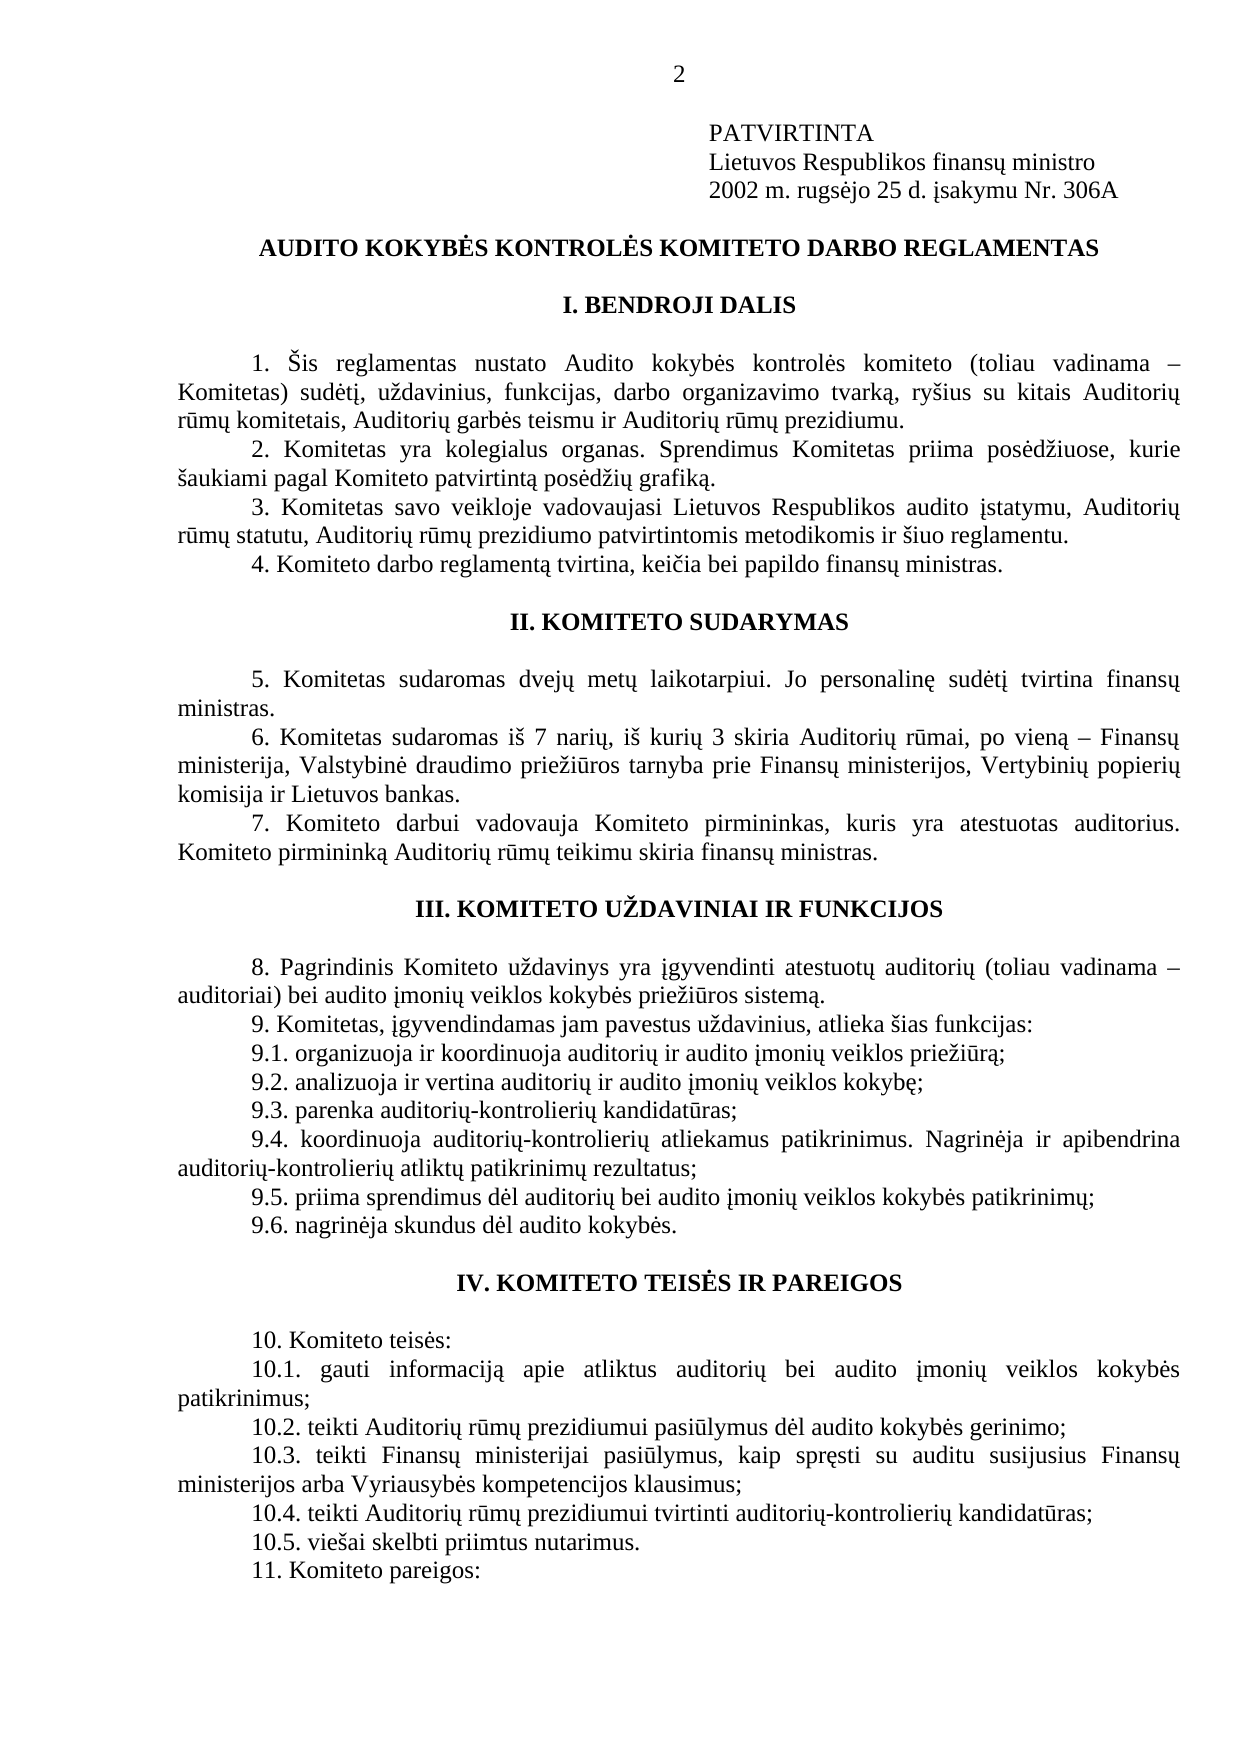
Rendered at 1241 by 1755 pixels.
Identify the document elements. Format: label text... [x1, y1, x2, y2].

text 6. Komitetas sudaromas iš 7 narių, iš kurių 3 skiria Auditorių rūmai, po vieną – Finansų ministerija, Valstybinė draudimo priežiūros tarnyba prie Finansų ministerijos, Vertybinių popierių komisija ir Lietuvos bankas. [177, 722, 1181, 808]
text 1. Šis reglamentas nustato Audito kokybės kontrolės komiteto (toliau vadinama – Komitetas) sudėtį, uždavinius, funkcijas, darbo organizavimo tvarką, ryšius su kitais Auditorių rūmų komitetais, Auditorių garbės teismu ir Auditorių rūmų prezidiumu. [177, 348, 1181, 434]
text 9.4. koordinuoja auditorių-kontrolierių atliekamus patikrinimus. Nagrinėja ir apibendrina auditorių-kontrolierių atliktų patikrinimų rezultatus; [177, 1124, 1181, 1182]
text 10.2. teikti Auditorių rūmų prezidiumui pasiūlymus dėl audito kokybės gerinimo; [177, 1412, 1181, 1441]
text II. KOMITETO SUDARYMAS [177, 607, 1181, 636]
text 10.4. teikti Auditorių rūmų prezidiumui tvirtinti auditorių-kontrolierių kandidatūras; [177, 1498, 1181, 1527]
text AUDITO KOKYBĖS KONTROLĖS KOMITETO DARBO REGLAMENTAS [177, 233, 1181, 262]
text 9. Komitetas, įgyvendindamas jam pavestus uždavinius, atlieka šias funkcijas: [177, 1009, 1181, 1038]
text 9.2. analizuoja ir vertina auditorių ir audito įmonių veiklos kokybę; [177, 1067, 1181, 1096]
text 10.5. viešai skelbti priimtus nutarimus. [177, 1527, 1181, 1556]
text 2. Komitetas yra kolegialus organas. Sprendimus Komitetas priima posėdžiuose, kurie šaukiami pagal Komiteto patvirtintą posėdžių grafiką. [177, 434, 1181, 492]
text 9.1. organizuoja ir koordinuoja auditorių ir audito įmonių veiklos priežiūrą; [177, 1038, 1181, 1067]
text 7. Komiteto darbui vadovauja Komiteto pirmininkas, kuris yra atestuotas auditorius. Komiteto pirmininką Auditorių rūmų teikimu skiria finansų ministras. [177, 808, 1181, 866]
text PATVIRTINTA [177, 118, 1181, 147]
text 10.1. gauti informaciją apie atliktus auditorių bei audito įmonių veiklos kokybės patikrinimus; [177, 1354, 1181, 1412]
text III. KOMITETO UŽDAVINIAI IR FUNKCIJOS [177, 894, 1181, 923]
text 11. Komiteto pareigos: [177, 1556, 1181, 1584]
text Lietuvos Respublikos finansų ministro [177, 147, 1181, 176]
text 10. Komiteto teisės: [177, 1326, 1181, 1354]
text 4. Komiteto darbo reglamentą tvirtina, keičia bei papildo finansų ministras. [177, 549, 1181, 578]
text 3. Komitetas savo veikloje vadovaujasi Lietuvos Respublikos audito įstatymu, Auditorių rūmų statutu, Auditorių rūmų prezidiumo patvirtintomis metodikomis ir šiuo reglamentu. [177, 492, 1181, 549]
text 9.3. parenka auditorių-kontrolierių kandidatūras; [177, 1096, 1181, 1124]
text 9.5. priima sprendimus dėl auditorių bei audito įmonių veiklos kokybės patikrinimų; [177, 1182, 1181, 1211]
text 2002 m. rugsėjo 25 d. įsakymu Nr. 306A [177, 176, 1181, 204]
text I. BENDROJI DALIS [177, 291, 1181, 319]
text 9.6. nagrinėja skundus dėl audito kokybės. [177, 1211, 1181, 1239]
text IV. KOMITETO TEISĖS IR PAREIGOS [177, 1268, 1181, 1297]
text 5. Komitetas sudaromas dvejų metų laikotarpiui. Jo personalinę sudėtį tvirtina finansų ministras. [177, 664, 1181, 722]
text 10.3. teikti Finansų ministerijai pasiūlymus, kaip spręsti su auditu susijusius Finansų ministerijos arba Vyriausybės kompetencijos klausimus; [177, 1441, 1181, 1498]
text 8. Pagrindinis Komiteto uždavinys yra įgyvendinti atestuotų auditorių (toliau vadinama – auditoriai) bei audito įmonių veiklos kokybės priežiūros sistemą. [177, 952, 1181, 1009]
